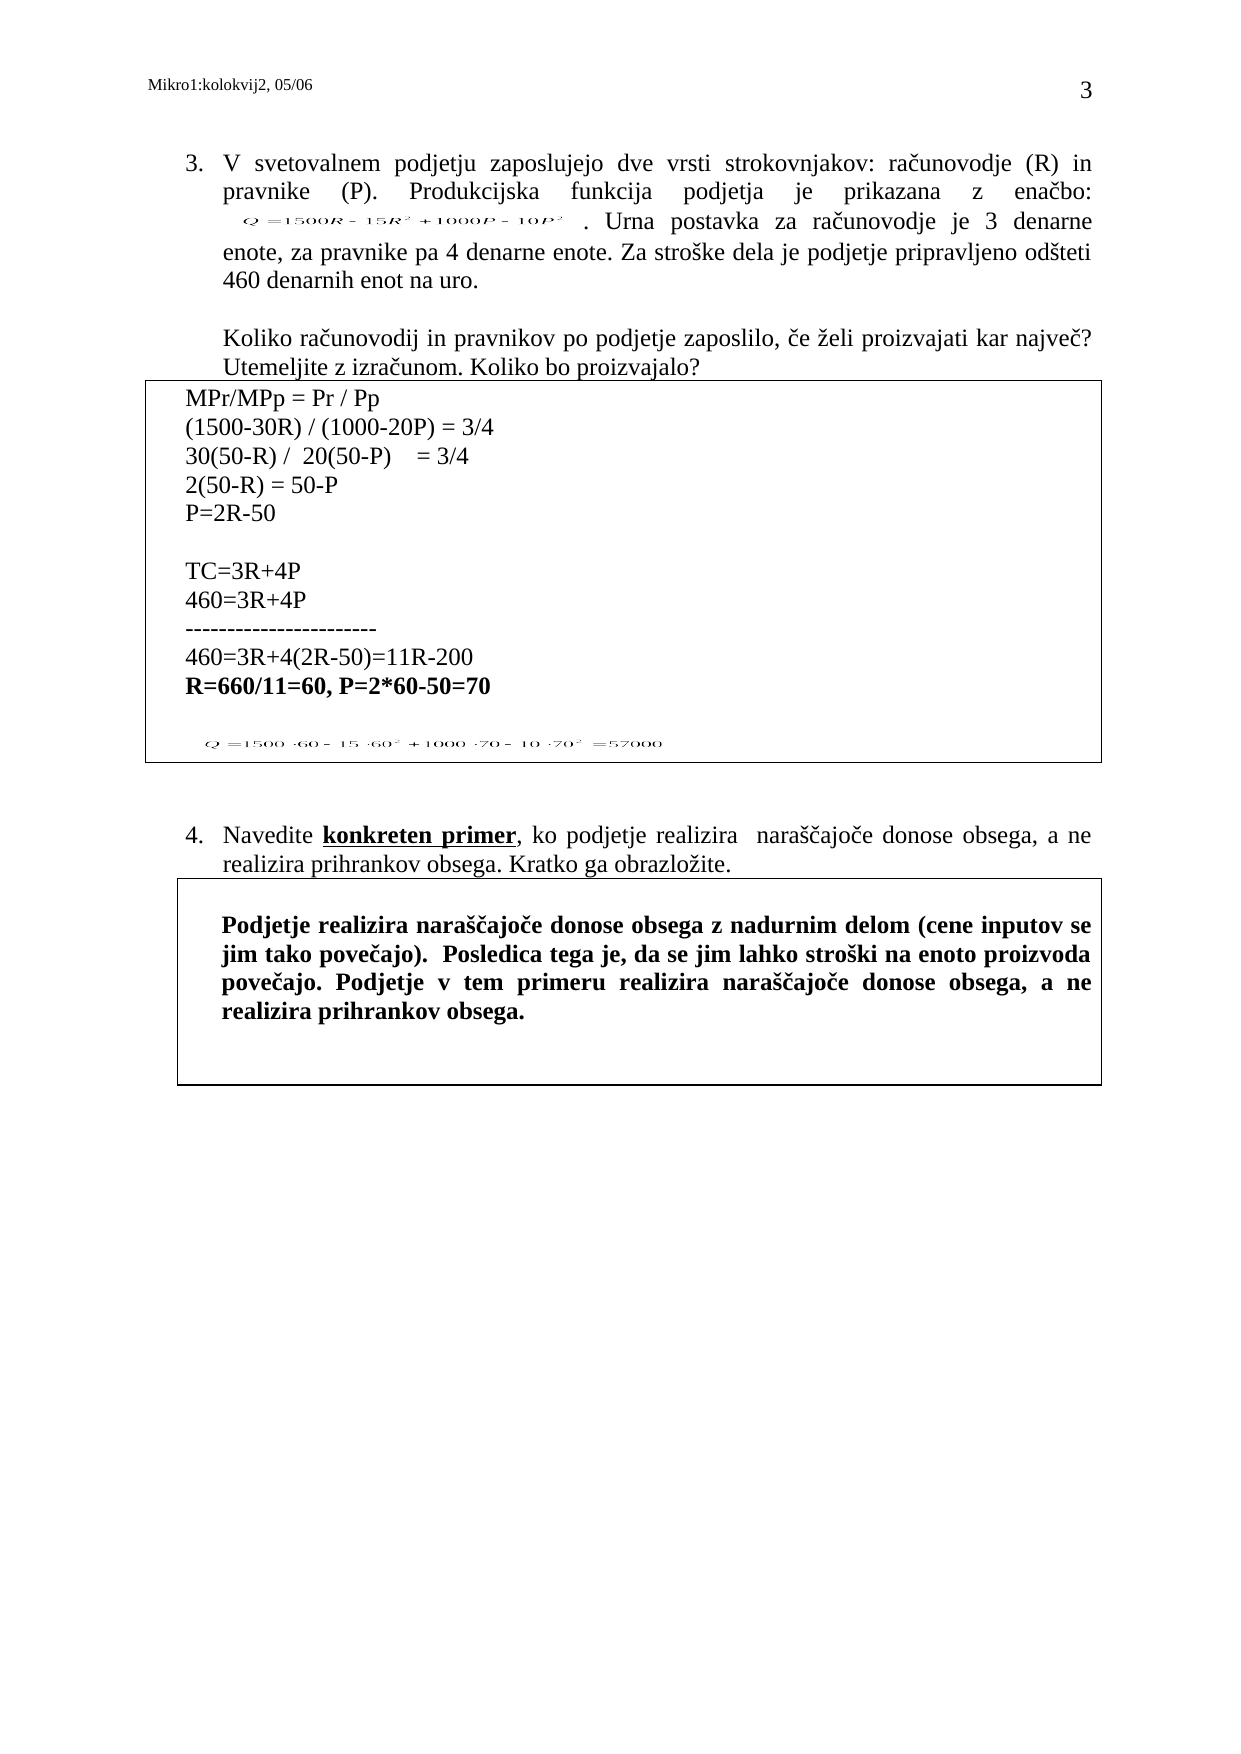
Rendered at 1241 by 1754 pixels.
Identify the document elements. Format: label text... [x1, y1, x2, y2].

text P=2R-50 [146, 495, 1101, 527]
text ----------------------- [146, 610, 1101, 639]
text 30(50-R) / 20(50-P) = 3/4 [146, 438, 1101, 467]
text 460=3R+4P [146, 582, 1101, 610]
text (1500-30R) / (1000-20P) = 3/4 [146, 409, 1101, 438]
text Podjetje realizira naraščajoče donose obsega z nadurnim delom (cene inputov se jim tako povečajo). Posledica tega je, da se jim lahko stroški na enoto proizvoda povečajo. Podjetje v tem primeru realizira naraščajoče donose obsega, a ne realizira prihrankov obsega. [178, 907, 1101, 1025]
list V svetovalnem podjetju zaposlujejo dve vrsti strokovnjakov: računovodje (R) in pravnike (P). Produkcijska funkcija podjetja je prikazana z enačbo: . Urna postavka za računovodje je 3 denarne enote, za pravnike pa 4 denarne enote. Za stroške dela je podjetje pripravljeno odšteti 460 denarnih enot na uro. [185, 148, 1093, 294]
text 460=3R+4(2R-50)=11R-200 [146, 639, 1101, 668]
text Koliko računovodij in pravnikov po podjetje zaposlilo, če želi proizvajati kar največ? Utemeljite z izračunom. Koliko bo proizvajalo? [223, 323, 1093, 380]
subtitle R=660/11=60, P=2*60-50=70 [146, 668, 1101, 700]
text 2(50-R) = 50-P [146, 467, 1101, 495]
list Navedite konkreten primer, ko podjetje realizira naraščajoče donose obsega, a ne realizira prihrankov obsega. Kratko ga obrazložite. [185, 821, 1093, 878]
text MPr/MPp = Pr / Pp [146, 381, 1101, 409]
text TC=3R+4P [146, 553, 1101, 582]
